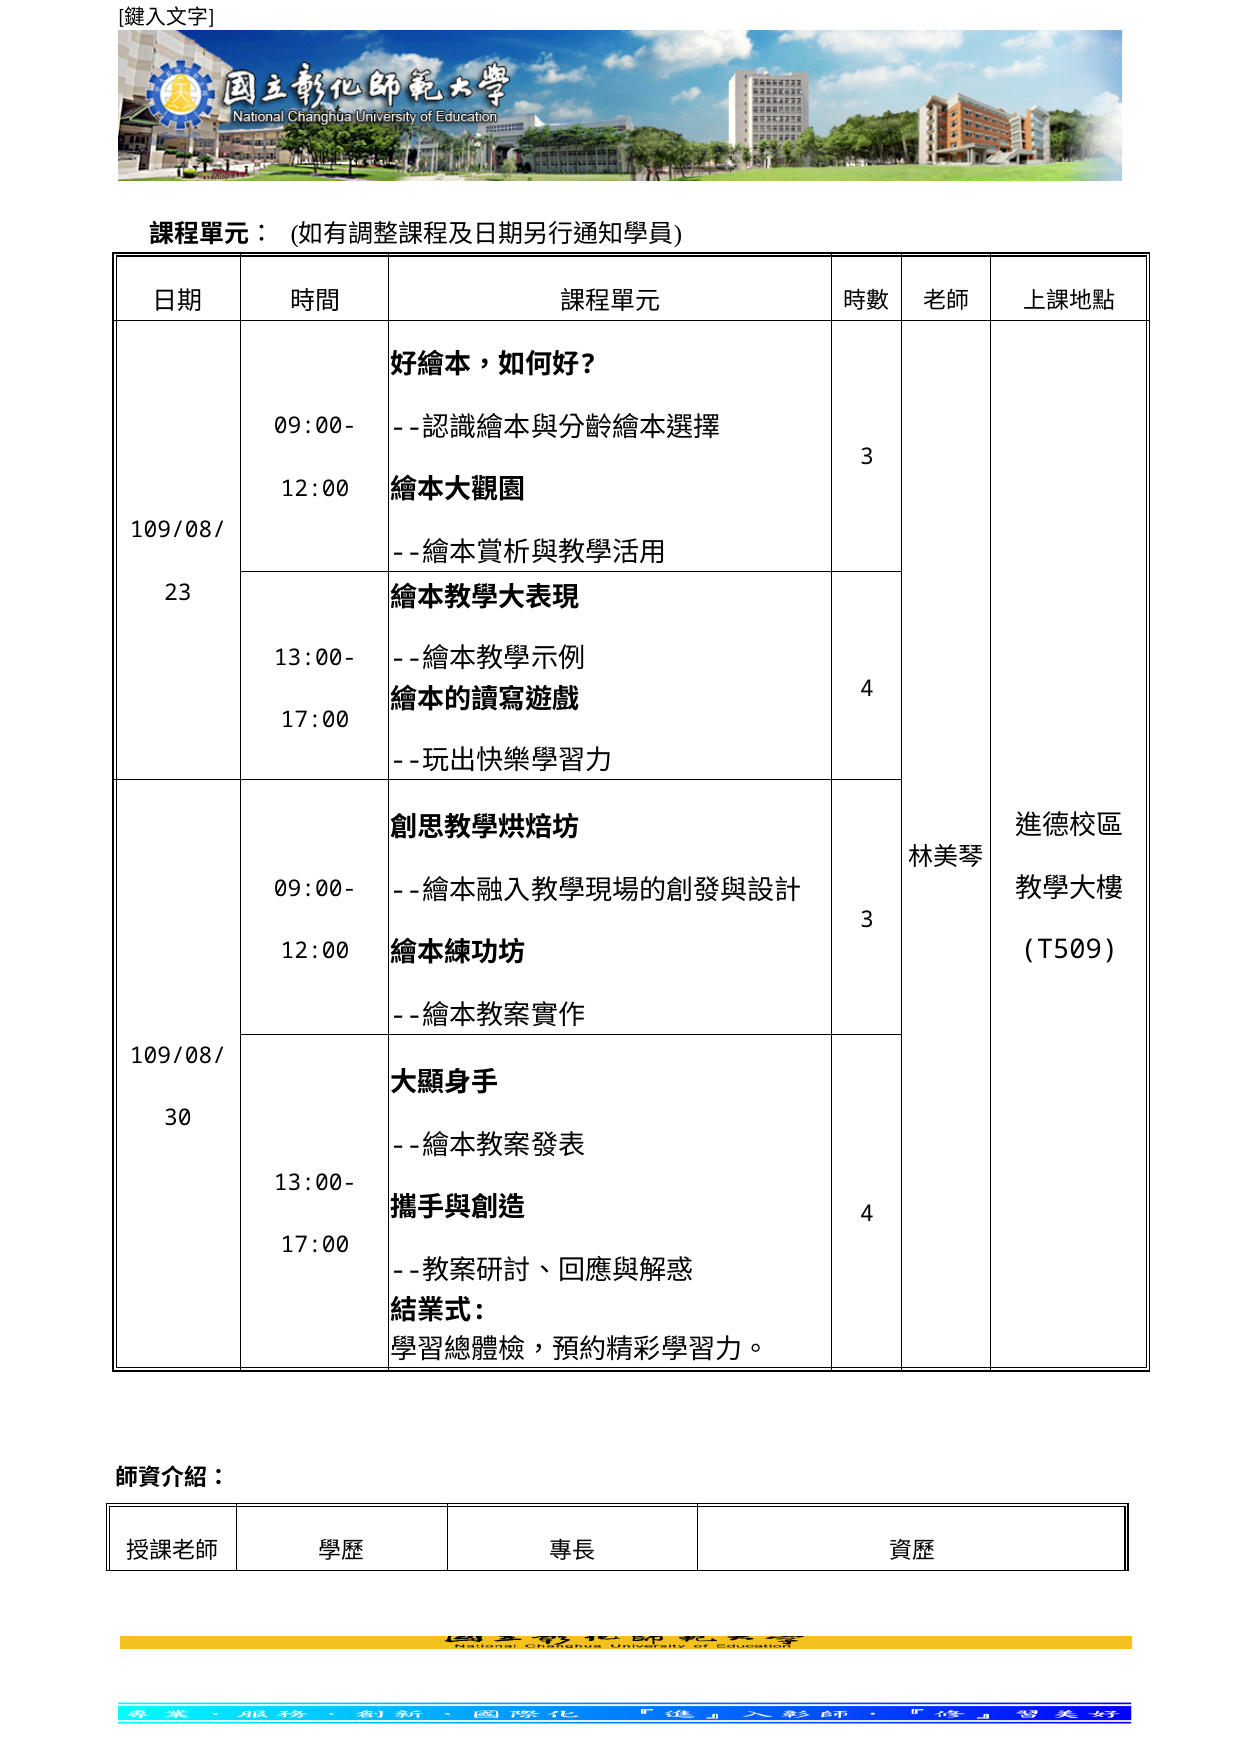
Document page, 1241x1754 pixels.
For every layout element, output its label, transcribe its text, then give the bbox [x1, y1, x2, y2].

table_cell 3 [832, 780, 901, 1033]
table_header 時數 [832, 257, 901, 319]
table_cell [1150, 571, 1154, 779]
table_header [1127, 1434, 1136, 1502]
table_cell 4 [832, 1035, 901, 1367]
table_header [1073, 1434, 1127, 1502]
table_cell 09:00-12:00 [241, 780, 388, 1033]
table_header 上課地點 [991, 257, 1146, 319]
table_header 老師 [902, 257, 990, 319]
table_header 師資介紹： [104, 1434, 236, 1502]
table_cell 林美琴 [902, 321, 990, 1367]
table_cell 資歷 [698, 1507, 1124, 1570]
table_header 日期 [117, 257, 240, 319]
table_cell 學歷 [237, 1507, 447, 1570]
table_cell 13:00-17:00 [241, 572, 388, 779]
table_cell 大顯身手 --繪本教案發表 攜手與創造 --教案研討、回應與解惑 結業式: 學習總體檢，預約精彩學習力。 [389, 1035, 831, 1367]
table_cell 109/08/30 [117, 780, 240, 1367]
table_header [1150, 252, 1154, 319]
table_cell 創思教學烘焙坊 --繪本融入教學現場的創發與設計 繪本練功坊 --繪本教案實作 [389, 780, 831, 1033]
table_cell (如有調整課程及日期另行通知學員) [279, 190, 1102, 252]
table_cell 授課老師 [110, 1507, 236, 1570]
table_cell [86, 320, 112, 779]
table_header 課程單元 [389, 257, 831, 319]
table_cell 進德校區 教學大樓 (T509) [991, 321, 1146, 1367]
table_header [86, 252, 112, 319]
table_cell 109/08/23 [117, 321, 240, 779]
table_cell [1150, 1034, 1154, 1367]
table_header 時間 [241, 257, 388, 319]
table_cell 09:00-12:00 [241, 321, 388, 571]
table_cell [86, 779, 112, 1367]
table_cell 專長 [448, 1507, 697, 1570]
table_cell [1150, 320, 1154, 571]
table_cell 4 [832, 572, 901, 779]
table_cell 3 [832, 321, 901, 571]
table_cell 好繪本，如何好? --認識繪本與分齡繪本選擇 繪本大觀園 --繪本賞析與教學活用 [389, 321, 831, 571]
table_cell [1150, 779, 1154, 1033]
table_header [236, 1434, 1073, 1502]
table_cell 繪本教學大表現 --繪本教學示例 繪本的讀寫遊戲 --玩出快樂學習力 [389, 572, 831, 779]
table_cell [1129, 1503, 1136, 1570]
table_cell 課程單元： [138, 190, 279, 252]
table_cell 13:00-17:00 [241, 1035, 388, 1367]
